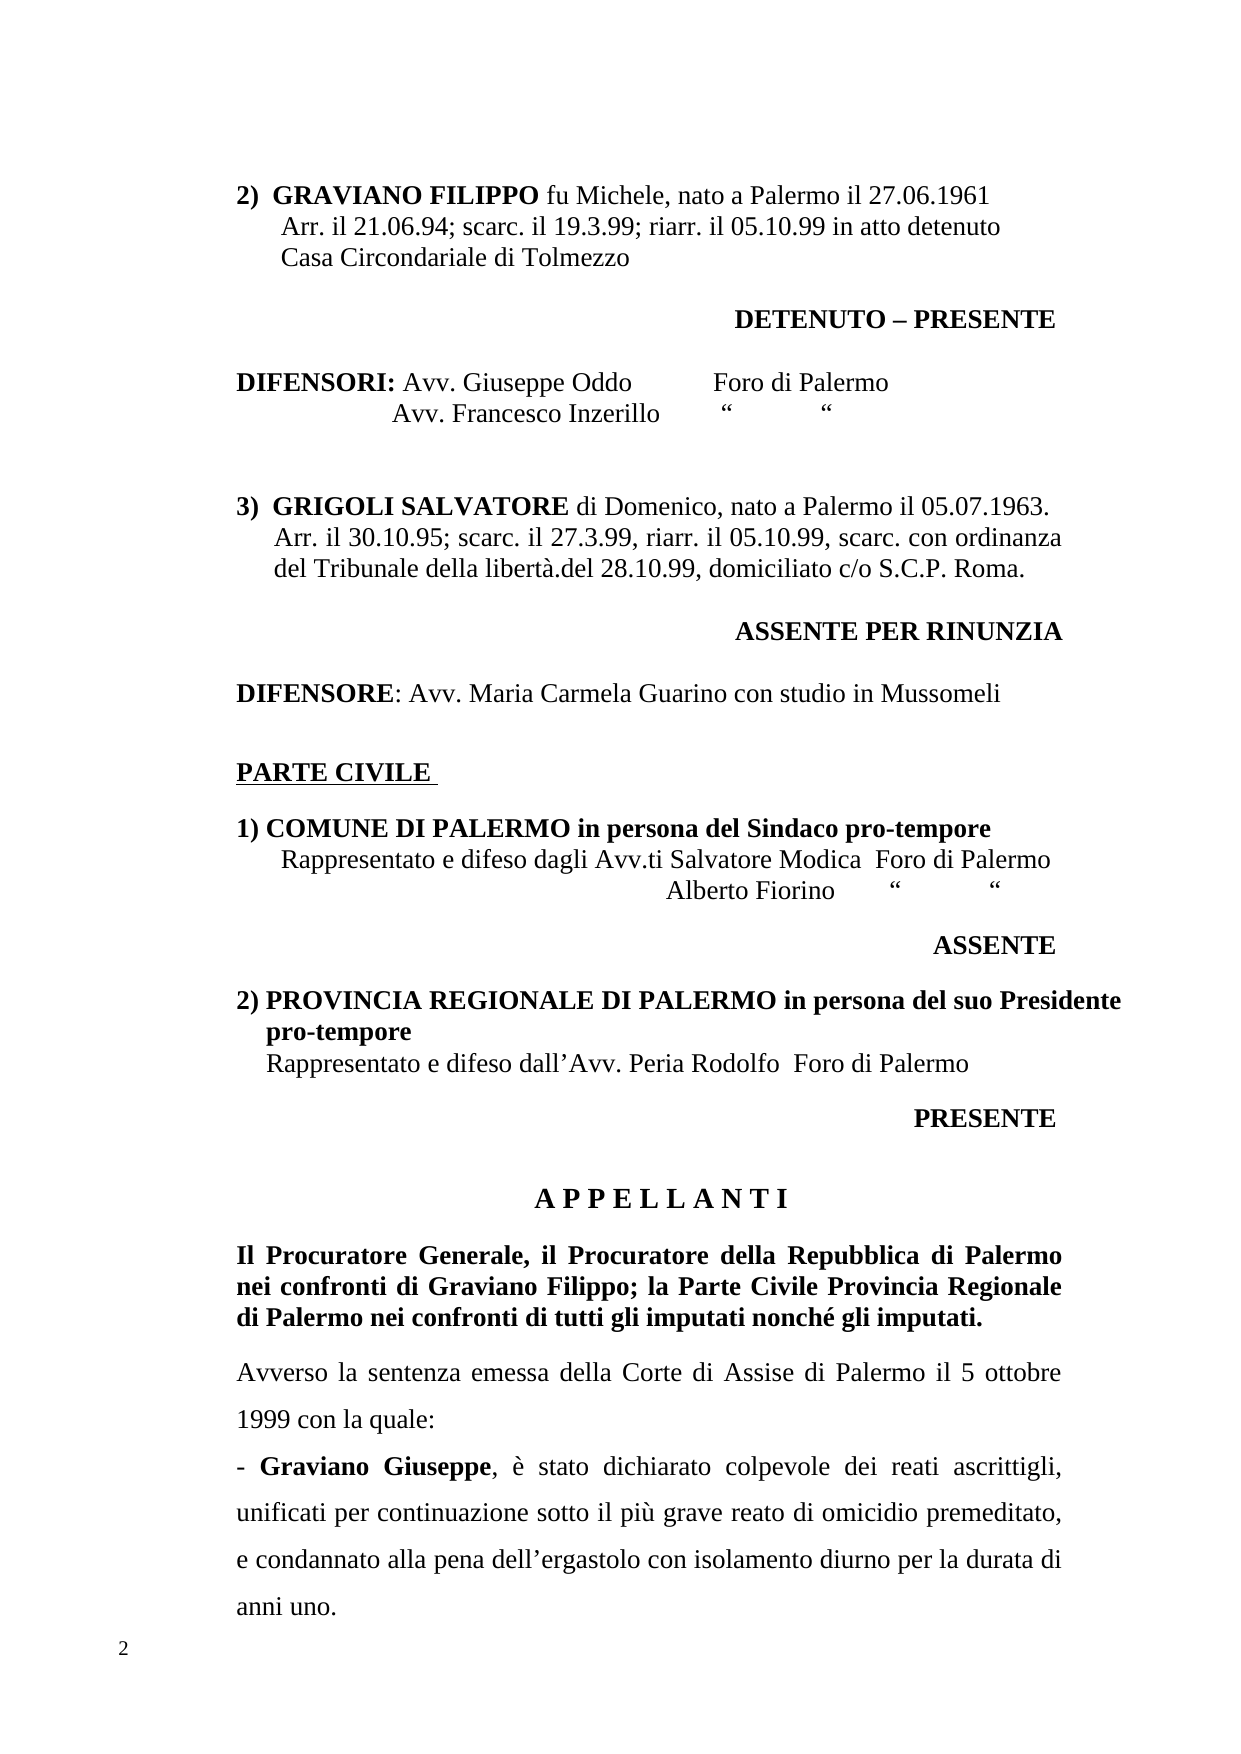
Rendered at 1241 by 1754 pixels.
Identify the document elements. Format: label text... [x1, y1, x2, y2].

text Avv. Francesco Inzerillo “ “ [236, 397, 1063, 428]
text DIFENSORI: Avv. Giuseppe Oddo Foro di Palermo [236, 366, 1063, 397]
text DIFENSORE: Avv. Maria Carmela Guarino con studio in Mussomeli [236, 677, 1063, 708]
text 3) GRIGOLI SALVATORE di Domenico, nato a Palermo il 05.07.1963. [236, 490, 1063, 521]
text Arr. il 30.10.95; scarc. il 27.3.99, riarr. il 05.10.99, scarc. con ordinanza del Tribunale della libertà.del 28.10.99, domiciliato c/o S.C.P. Roma. [274, 521, 1063, 584]
text 1) COMUNE DI PALERMO in persona del Sindaco pro-tempore [236, 812, 1122, 843]
text ASSENTE [236, 929, 1063, 960]
text - Graviano Giuseppe, è stato dichiarato colpevole dei reati ascrittigli, unificati per continuazione sotto il più grave reato di omicidio premeditato, e condannato alla pena dell’ergastolo con isolamento diurno per la durata di anni uno. [236, 1449, 1063, 1621]
text Rappresentato e difeso dagli Avv.ti Salvatore Modica Foro di Palermo [236, 843, 1122, 874]
text Alberto Fiorino “ “ [236, 874, 1122, 905]
text Casa Circondariale di Tolmezzo [236, 241, 1063, 272]
text 2) PROVINCIA REGIONALE DI PALERMO in persona del suo Presidente pro-tempore [236, 984, 1122, 1047]
text Il Procuratore Generale, il Procuratore della Repubblica di Palermo nei confronti di Graviano Filippo; la Parte Civile Provincia Regionale di Palermo nei confronti di tutti gli imputati nonché gli imputati. [236, 1239, 1063, 1332]
text Arr. il 21.06.94; scarc. il 19.3.99; riarr. il 05.10.99 in atto detenuto [236, 210, 1063, 241]
text ASSENTE PER RINUNZIA [274, 615, 1063, 646]
text A P P E L L A N T I [266, 1181, 1063, 1215]
text PARTE CIVILE [236, 756, 1063, 788]
text 2) GRAVIANO FILIPPO fu Michele, nato a Palermo il 27.06.1961 [236, 179, 1063, 210]
text Rappresentato e difeso dall’Avv. Peria Rodolfo Foro di Palermo [266, 1047, 1122, 1078]
text Avverso la sentenza emessa della Corte di Assise di Palermo il 5 ottobre 1999 con la quale: [236, 1356, 1063, 1434]
text DETENUTO – PRESENTE [281, 303, 1063, 334]
text PRESENTE [266, 1102, 1063, 1133]
